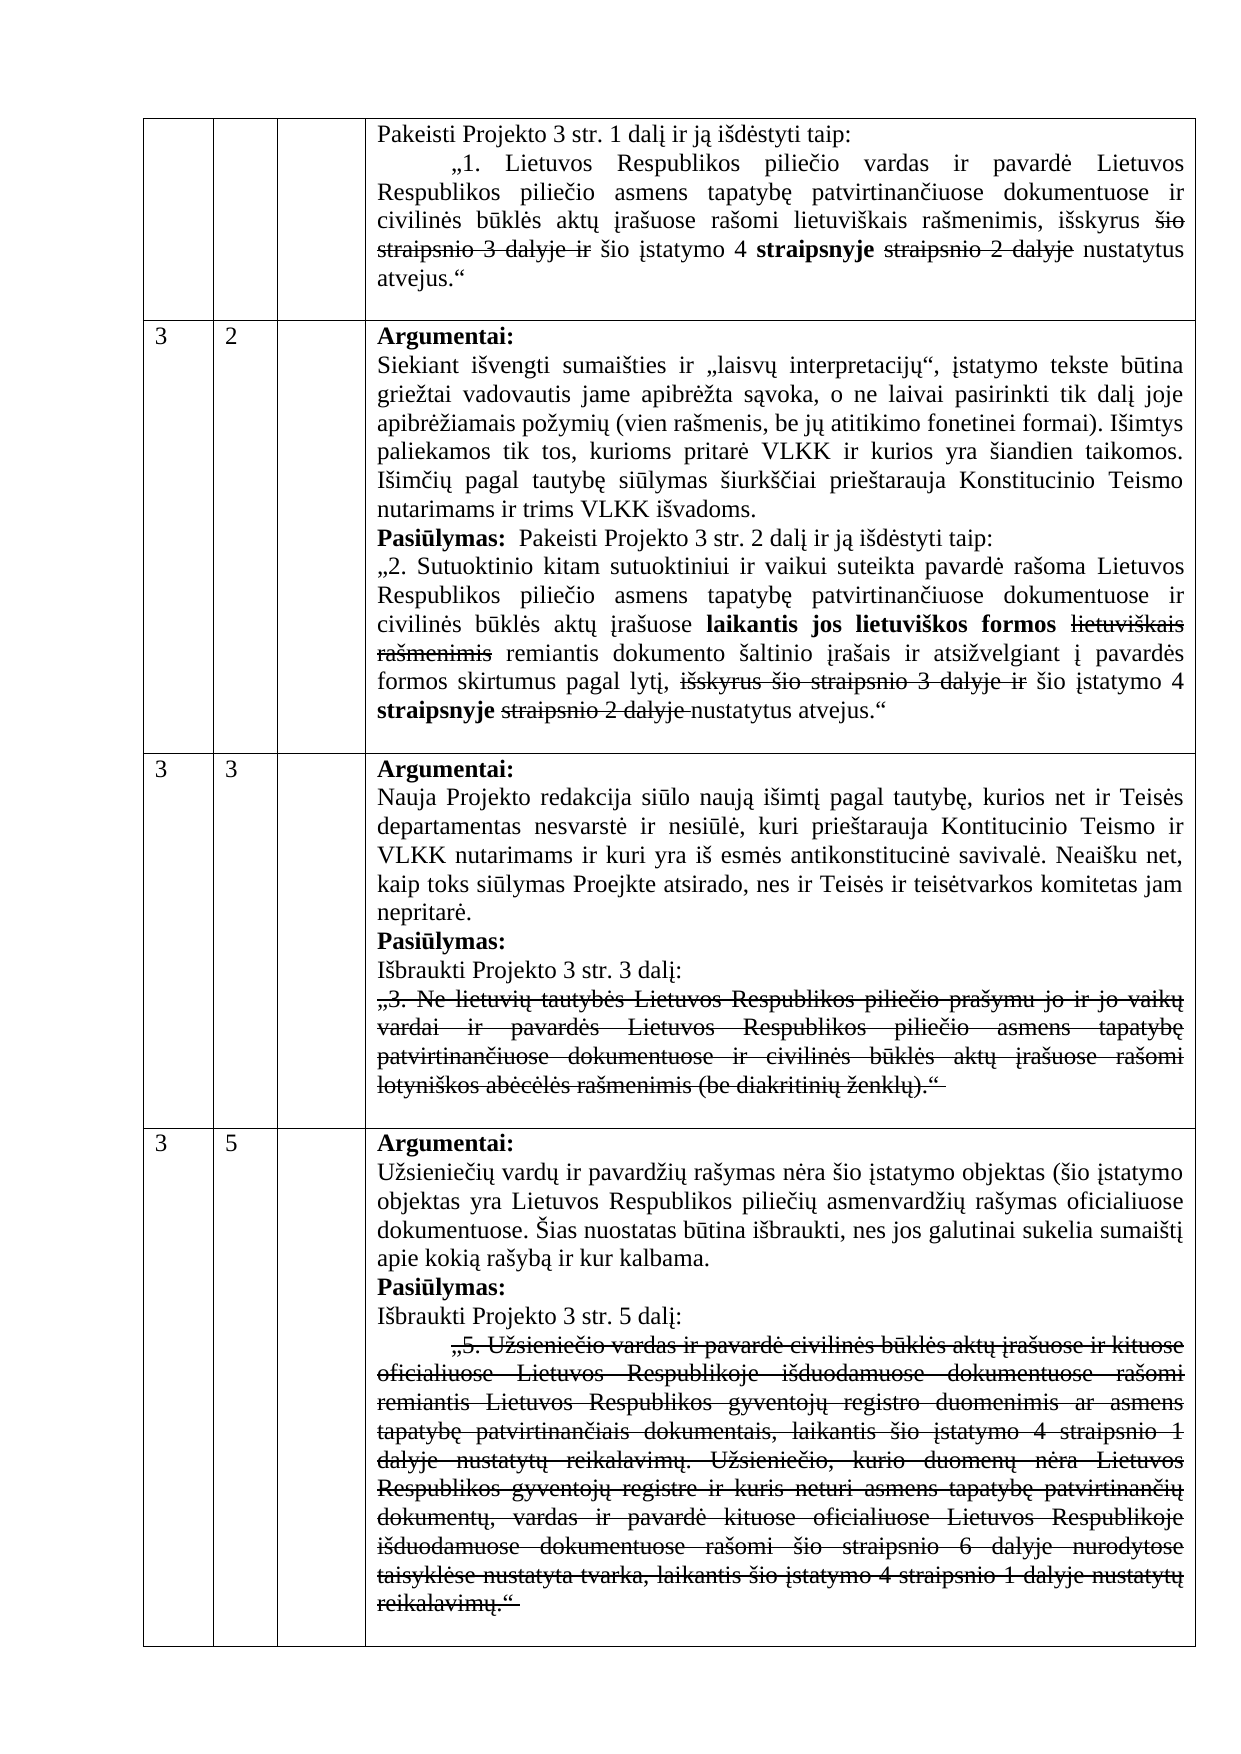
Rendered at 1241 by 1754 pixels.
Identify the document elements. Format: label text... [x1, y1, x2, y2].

table_cell 3 [144, 321, 213, 753]
table_cell [278, 1129, 365, 1646]
table_cell [144, 119, 213, 320]
table_cell Argumentai: Užsieniečių vardų ir pavardžių rašymas nėra šio įstatymo objektas (šio įstatymo objektas yra Lietuvos Respublikos piliečių asmenvardžių rašymas oficialiuose dokumentuose. Šias nuostatas būtina išbraukti, nes jos galutinai sukelia sumaištį apie kokią rašybą ir kur kalbama. Pasiūlymas: Išbraukti Projekto 3 str. 5 dalį: „5. Užsieniečio vardas ir pavardė civilinės būklės aktų įrašuose ir kituose oficialiuose Lietuvos Respublikoje išduodamuose dokumentuose rašomi remiantis Lietuvos Respublikos gyventojų registro duomenimis ar asmens tapatybę patvirtinančiais dokumentais, laikantis šio įstatymo 4 straipsnio 1 dalyje nustatytų reikalavimų. Užsieniečio, kurio duomenų nėra Lietuvos Respublikos gyventojų registre ir kuris neturi asmens tapatybę patvirtinančių dokumentų, vardas ir pavardė kituose oficialiuose Lietuvos Respublikoje išduodamuose dokumentuose rašomi šio straipsnio 6 dalyje nurodytose taisyklėse nustatyta tvarka, laikantis šio įstatymo 4 straipsnio 1 dalyje nustatytų reikalavimų.“ [366, 1129, 1195, 1646]
table_cell [278, 321, 365, 753]
table_cell 3 [214, 754, 277, 1127]
table_cell Argumentai: Siekiant išvengti sumaišties ir „laisvų interpretacijų“, įstatymo tekste būtina griežtai vadovautis jame apibrėžta sąvoka, o ne laivai pasirinkti tik dalį joje apibrėžiamais požymių (vien rašmenis, be jų atitikimo fonetinei formai). Išimtys paliekamos tik tos, kurioms pritarė VLKK ir kurios yra šiandien taikomos. Išimčių pagal tautybę siūlymas šiurkščiai prieštarauja Konstitucinio Teismo nutarimams ir trims VLKK išvadoms. Pasiūlymas: Pakeisti Projekto 3 str. 2 dalį ir ją išdėstyti taip: „2. Sutuoktinio kitam sutuoktiniui ir vaikui suteikta pavardė rašoma Lietuvos Respublikos piliečio asmens tapatybę patvirtinančiuose dokumentuose ir civilinės būklės aktų įrašuose laikantis jos lietuviškos formos lietuviškais rašmenimis remiantis dokumento šaltinio įrašais ir atsižvelgiant į pavardės formos skirtumus pagal lytį, išskyrus šio straipsnio 3 dalyje ir šio įstatymo 4 straipsnyje straipsnio 2 dalyje nustatytus atvejus.“ [366, 321, 1195, 753]
table_cell [214, 119, 277, 320]
table_cell [278, 119, 365, 320]
table_cell 3 [144, 754, 213, 1127]
table_cell 2 [214, 321, 277, 753]
table_cell 3 [144, 1129, 213, 1646]
table_cell Argumentai: Nauja Projekto redakcija siūlo naują išimtį pagal tautybę, kurios net ir Teisės departamentas nesvarstė ir nesiūlė, kuri prieštarauja Kontitucinio Teismo ir VLKK nutarimams ir kuri yra iš esmės antikonstitucinė savivalė. Neaišku net, kaip toks siūlymas Proejkte atsirado, nes ir Teisės ir teisėtvarkos komitetas jam nepritarė. Pasiūlymas: Išbraukti Projekto 3 str. 3 dalį: „3. Ne lietuvių tautybės Lietuvos Respublikos piliečio prašymu jo ir jo vaikų vardai ir pavardės Lietuvos Respublikos piliečio asmens tapatybę patvirtinančiuose dokumentuose ir civilinės būklės aktų įrašuose rašomi lotyniškos abėcėlės rašmenimis (be diakritinių ženklų).“ [366, 754, 1195, 1127]
table_cell 5 [214, 1129, 277, 1646]
table_cell Pakeisti Projekto 3 str. 1 dalį ir ją išdėstyti taip: „1. Lietuvos Respublikos piliečio vardas ir pavardė Lietuvos Respublikos piliečio asmens tapatybę patvirtinančiuose dokumentuose ir civilinės būklės aktų įrašuose rašomi lietuviškais rašmenimis, išskyrus šio straipsnio 3 dalyje ir šio įstatymo 4 straipsnyje straipsnio 2 dalyje nustatytus atvejus.“ [366, 119, 1195, 320]
table_cell [278, 754, 365, 1127]
